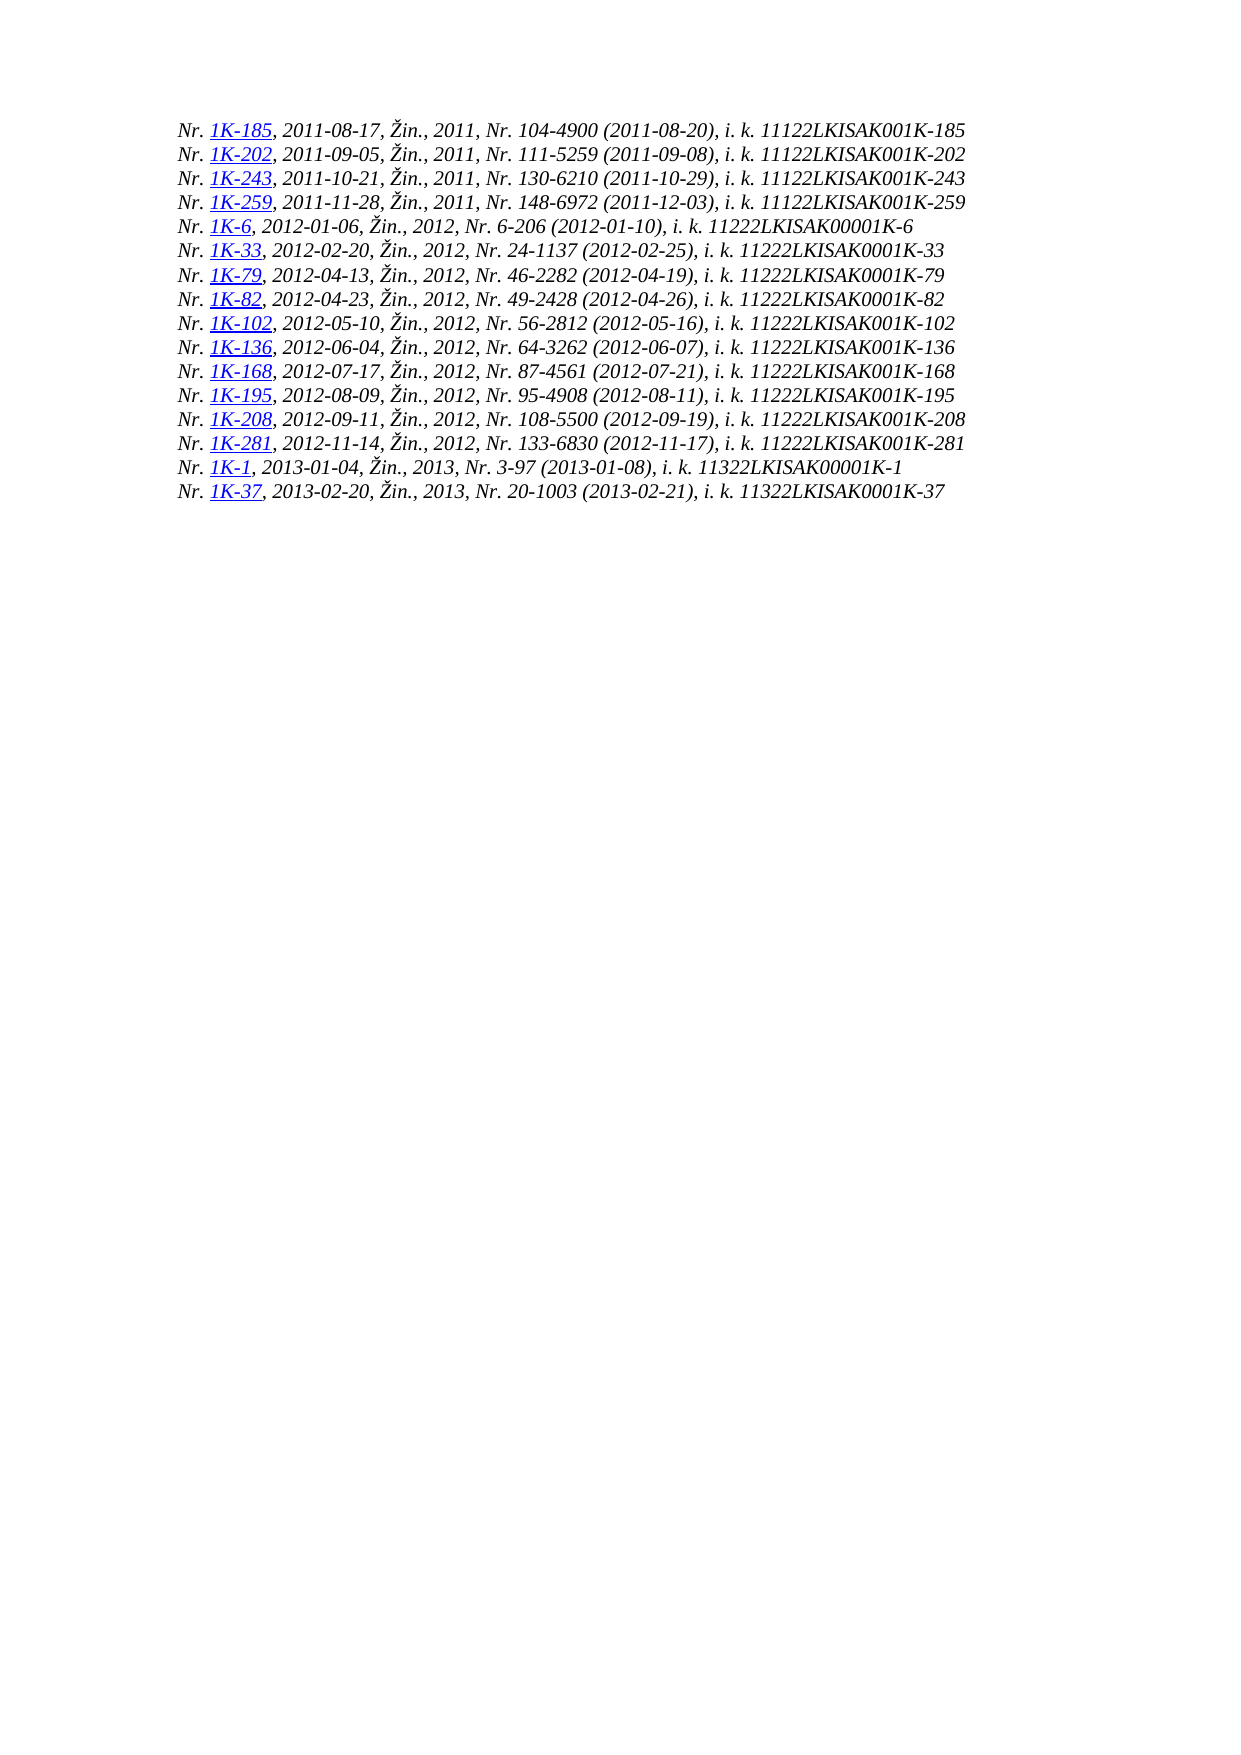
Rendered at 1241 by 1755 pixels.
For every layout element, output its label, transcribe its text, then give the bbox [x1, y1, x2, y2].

text Nr. 1K-185, 2011-08-17, Žin., 2011, Nr. 104-4900 (2011-08-20), i. k. 11122LKISAK001K-185 [177, 118, 1122, 142]
text Nr. 1K-1, 2013-01-04, Žin., 2013, Nr. 3-97 (2013-01-08), i. k. 11322LKISAK00001K-1 [177, 455, 1122, 479]
text Nr. 1K-281, 2012-11-14, Žin., 2012, Nr. 133-6830 (2012-11-17), i. k. 11222LKISAK001K-281 [177, 431, 1122, 455]
text Nr. 1K-82, 2012-04-23, Žin., 2012, Nr. 49-2428 (2012-04-26), i. k. 11222LKISAK0001K-82 [177, 287, 1122, 311]
text Nr. 1K-243, 2011-10-21, Žin., 2011, Nr. 130-6210 (2011-10-29), i. k. 11122LKISAK001K-243 [177, 166, 1122, 190]
text Nr. 1K-195, 2012-08-09, Žin., 2012, Nr. 95-4908 (2012-08-11), i. k. 11222LKISAK001K-195 [177, 383, 1122, 407]
text Nr. 1K-208, 2012-09-11, Žin., 2012, Nr. 108-5500 (2012-09-19), i. k. 11222LKISAK001K-208 [177, 407, 1122, 431]
text Nr. 1K-102, 2012-05-10, Žin., 2012, Nr. 56-2812 (2012-05-16), i. k. 11222LKISAK001K-102 [177, 311, 1122, 335]
text Nr. 1K-168, 2012-07-17, Žin., 2012, Nr. 87-4561 (2012-07-21), i. k. 11222LKISAK001K-168 [177, 359, 1122, 383]
text Nr. 1K-37, 2013-02-20, Žin., 2013, Nr. 20-1003 (2013-02-21), i. k. 11322LKISAK0001K-37 [177, 479, 1122, 503]
text Nr. 1K-202, 2011-09-05, Žin., 2011, Nr. 111-5259 (2011-09-08), i. k. 11122LKISAK001K-202 [177, 142, 1122, 166]
text Nr. 1K-136, 2012-06-04, Žin., 2012, Nr. 64-3262 (2012-06-07), i. k. 11222LKISAK001K-136 [177, 335, 1122, 359]
text Nr. 1K-79, 2012-04-13, Žin., 2012, Nr. 46-2282 (2012-04-19), i. k. 11222LKISAK0001K-79 [177, 262, 1122, 287]
text Nr. 1K-33, 2012-02-20, Žin., 2012, Nr. 24-1137 (2012-02-25), i. k. 11222LKISAK0001K-33 [177, 238, 1122, 262]
text Nr. 1K-259, 2011-11-28, Žin., 2011, Nr. 148-6972 (2011-12-03), i. k. 11122LKISAK001K-259 [177, 190, 1122, 214]
text Nr. 1K-6, 2012-01-06, Žin., 2012, Nr. 6-206 (2012-01-10), i. k. 11222LKISAK00001K-6 [177, 214, 1122, 238]
